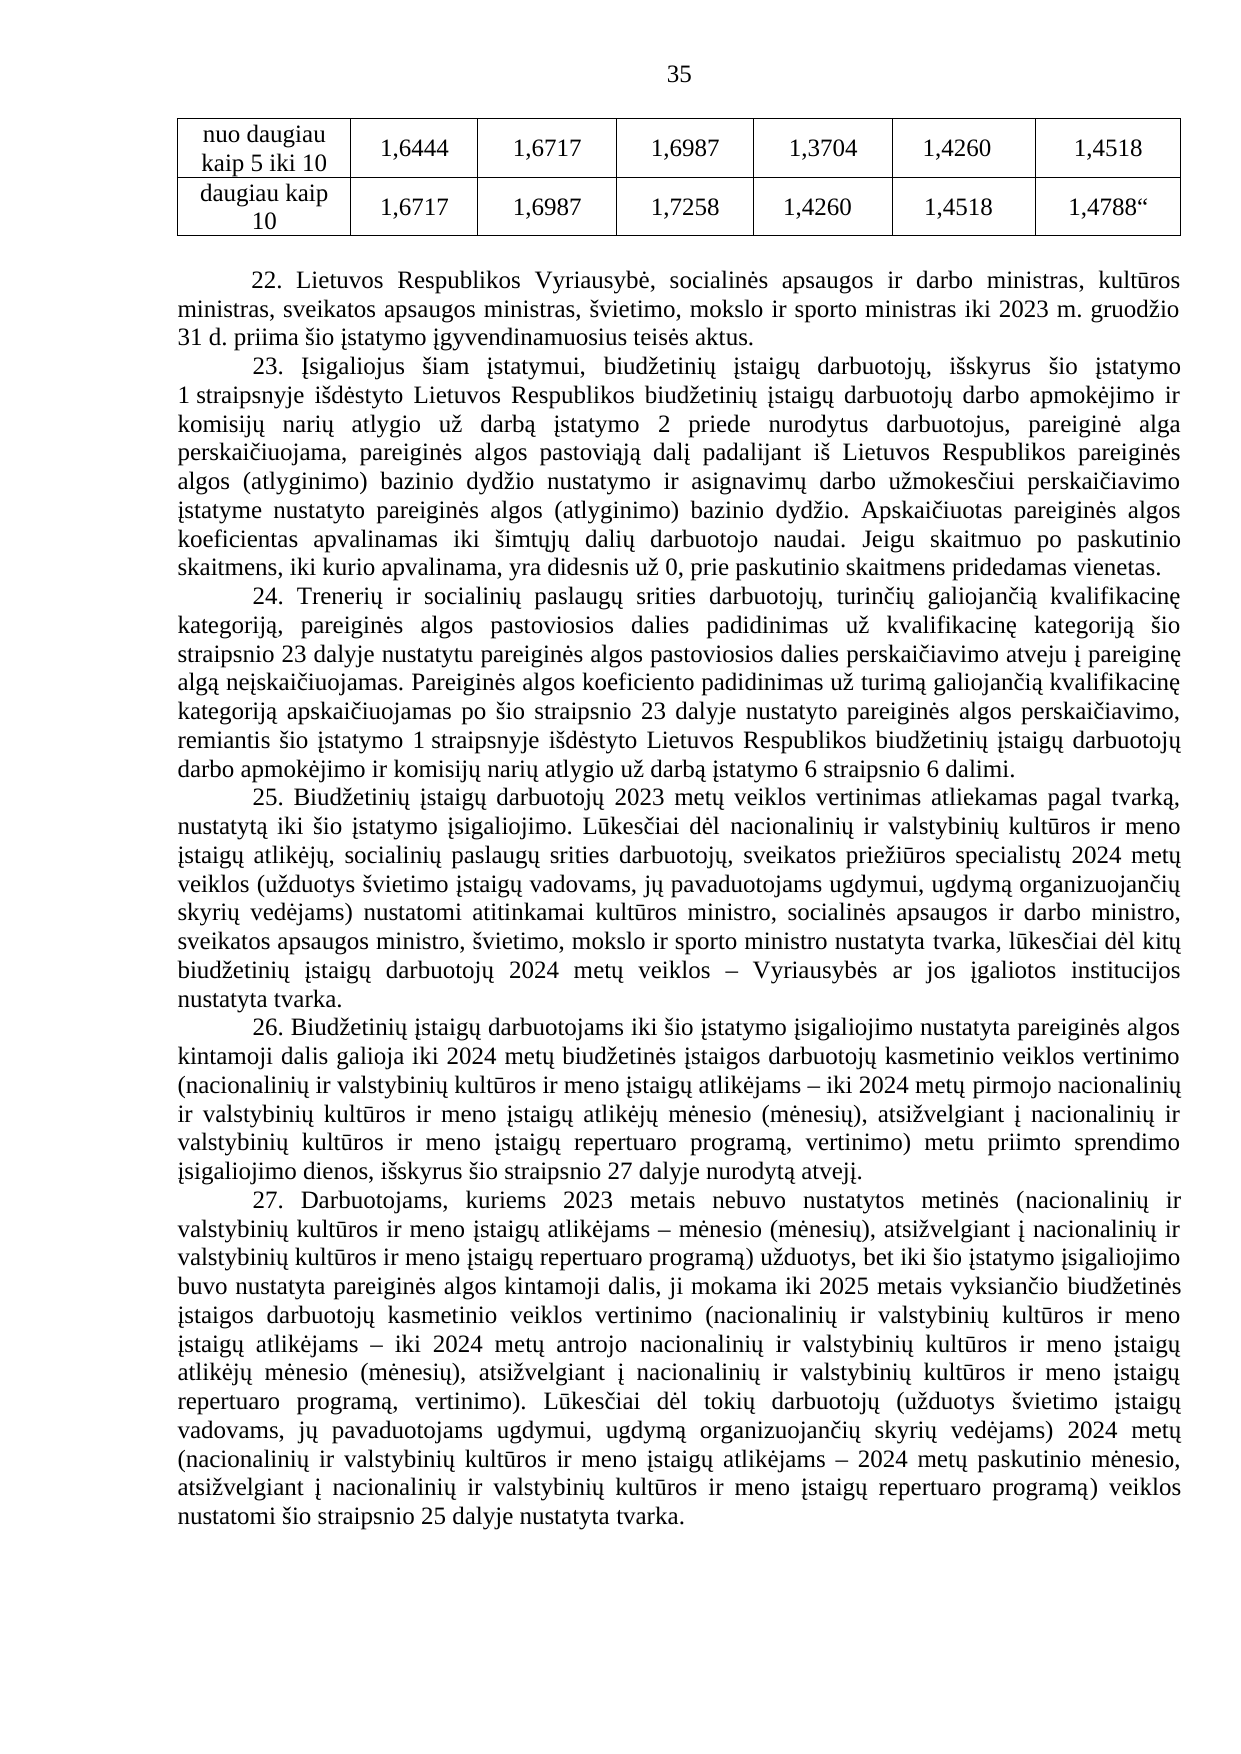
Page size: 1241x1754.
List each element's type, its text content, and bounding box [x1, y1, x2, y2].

text 27. Darbuotojams, kuriems 2023 metais nebuvo nustatytos metinės (nacionalinių ir valstybinių kultūros ir meno įstaigų atlikėjams – mėnesio (mėnesių), atsižvelgiant į nacionalinių ir valstybinių kultūros ir meno įstaigų repertuaro programą) užduotys, bet iki šio įstatymo įsigaliojimo buvo nustatyta pareiginės algos kintamoji dalis, ji mokama iki 2025 metais vyksiančio biudžetinės įstaigos darbuotojų kasmetinio veiklos vertinimo (nacionalinių ir valstybinių kultūros ir meno įstaigų atlikėjams – iki 2024 metų antrojo nacionalinių ir valstybinių kultūros ir meno įstaigų atlikėjų mėnesio (mėnesių), atsižvelgiant į nacionalinių ir valstybinių kultūros ir meno įstaigų repertuaro programą, vertinimo). Lūkesčiai dėl tokių darbuotojų (užduotys švietimo įstaigų vadovams, jų pavaduotojams ugdymui, ugdymą organizuojančių skyrių vedėjams) 2024 metų (nacionalinių ir valstybinių kultūros ir meno įstaigų atlikėjams – 2024 metų paskutinio mėnesio, atsižvelgiant į nacionalinių ir valstybinių kultūros ir meno įstaigų repertuaro programą) veiklos nustatomi šio straipsnio 25 dalyje nustatyta tvarka. [177, 1185, 1181, 1530]
table_cell 1,6987 [617, 119, 753, 177]
table_cell daugiau kaip 10 [178, 178, 350, 235]
text 25. Biudžetinių įstaigų darbuotojų 2023 metų veiklos vertinimas atliekamas pagal tvarką, nustatytą iki šio įstatymo įsigaliojimo. Lūkesčiai dėl nacionalinių ir valstybinių kultūros ir meno įstaigų atlikėjų, socialinių paslaugų srities darbuotojų, sveikatos priežiūros specialistų 2024 metų veiklos (užduotys švietimo įstaigų vadovams, jų pavaduotojams ugdymui, ugdymą organizuojančių skyrių vedėjams) nustatomi atitinkamai kultūros ministro, socialinės apsaugos ir darbo ministro, sveikatos apsaugos ministro, švietimo, mokslo ir sporto ministro nustatyta tvarka, lūkesčiai dėl kitų biudžetinių įstaigų darbuotojų 2024 metų veiklos – Vyriausybės ar jos įgaliotos institucijos nustatyta tvarka. [177, 782, 1181, 1012]
text 22. Lietuvos Respublikos Vyriausybė, socialinės apsaugos ir darbo ministras, kultūros ministras, sveikatos apsaugos ministras, švietimo, mokslo ir sporto ministras iki 2023 m. gruodžio 31 d. priima šio įstatymo įgyvendinamuosius teisės aktus. [177, 265, 1181, 351]
table_cell 1,4260 [893, 119, 1035, 177]
table_cell 1,6717 [351, 178, 477, 235]
text 23. Įsigaliojus šiam įstatymui, biudžetinių įstaigų darbuotojų, išskyrus šio įstatymo 1 straipsnyje išdėstyto Lietuvos Respublikos biudžetinių įstaigų darbuotojų darbo apmokėjimo ir komisijų narių atlygio už darbą įstatymo 2 priede nurodytus darbuotojus, pareiginė alga perskaičiuojama, pareiginės algos pastoviąją dalį padalijant iš Lietuvos Respublikos pareiginės algos (atlyginimo) bazinio dydžio nustatymo ir asignavimų darbo užmokesčiui perskaičiavimo įstatyme nustatyto pareiginės algos (atlyginimo) bazinio dydžio. Apskaičiuotas pareiginės algos koeficientas apvalinamas iki šimtųjų dalių darbuotojo naudai. Jeigu skaitmuo po paskutinio skaitmens, iki kurio apvalinama, yra didesnis už 0, prie paskutinio skaitmens pridedamas vienetas. [177, 351, 1181, 581]
table_cell 1,6987 [478, 178, 616, 235]
table_cell 1,3704 [754, 119, 892, 177]
table_cell 1,4518 [893, 178, 1035, 235]
table_cell 1,6444 [351, 119, 477, 177]
table_cell 1,4518 [1036, 119, 1180, 177]
table_cell 1,7258 [617, 178, 753, 235]
text 26. Biudžetinių įstaigų darbuotojams iki šio įstatymo įsigaliojimo nustatyta pareiginės algos kintamoji dalis galioja iki 2024 metų biudžetinės įstaigos darbuotojų kasmetinio veiklos vertinimo (nacionalinių ir valstybinių kultūros ir meno įstaigų atlikėjams – iki 2024 metų pirmojo nacionalinių ir valstybinių kultūros ir meno įstaigų atlikėjų mėnesio (mėnesių), atsižvelgiant į nacionalinių ir valstybinių kultūros ir meno įstaigų repertuaro programą, vertinimo) metu priimto sprendimo įsigaliojimo dienos, išskyrus šio straipsnio 27 dalyje nurodytą atvejį. [177, 1012, 1181, 1185]
table_cell 1,4260 [754, 178, 892, 235]
table_cell nuo daugiau kaip 5 iki 10 [178, 119, 350, 177]
text 24. Trenerių ir socialinių paslaugų srities darbuotojų, turinčių galiojančią kvalifikacinę kategoriją, pareiginės algos pastoviosios dalies padidinimas už kvalifikacinę kategoriją šio straipsnio 23 dalyje nustatytu pareiginės algos pastoviosios dalies perskaičiavimo atveju į pareiginę algą neįskaičiuojamas. Pareiginės algos koeficiento padidinimas už turimą galiojančią kvalifikacinę kategoriją apskaičiuojamas po šio straipsnio 23 dalyje nustatyto pareiginės algos perskaičiavimo, remiantis šio įstatymo 1 straipsnyje išdėstyto Lietuvos Respublikos biudžetinių įstaigų darbuotojų darbo apmokėjimo ir komisijų narių atlygio už darbą įstatymo 6 straipsnio 6 dalimi. [177, 581, 1181, 782]
table_cell 1,6717 [478, 119, 616, 177]
table_cell 1,4788“ [1036, 178, 1180, 235]
